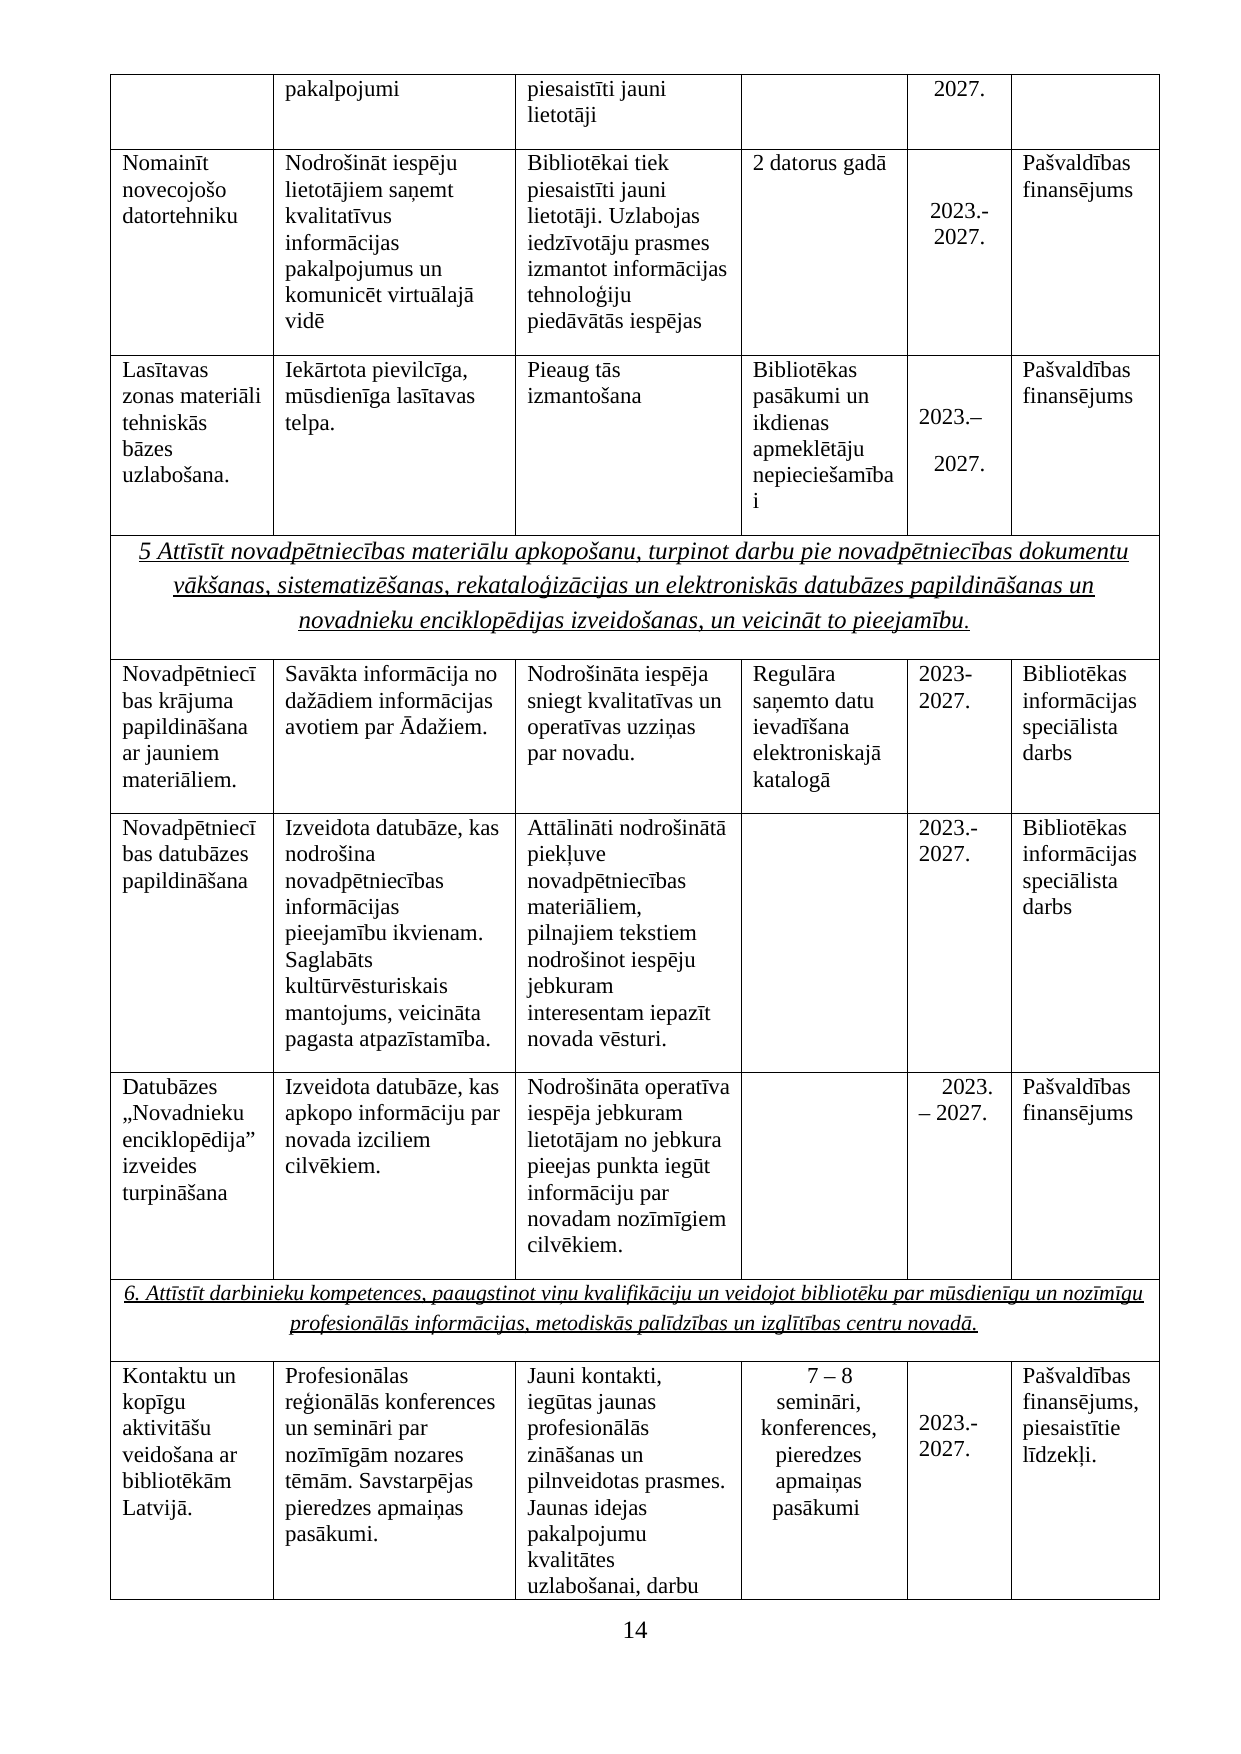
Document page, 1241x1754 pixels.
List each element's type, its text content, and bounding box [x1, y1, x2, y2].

table_cell Attālināti nodrošinātā piekļuve novadpētniecības materiāliem, pilnajiem tekstiem nodrošinot iespēju jebkuram interesentam iepazīt novada vēsturi. [516, 814, 741, 1072]
table_cell Pašvaldības finansējums [1012, 150, 1159, 355]
table_cell [742, 1073, 907, 1278]
table_cell Nodrošināt iespēju lietotājiem saņemt kvalitatīvus informācijas pakalpojumus un komunicēt virtuālajā vidē [274, 150, 515, 355]
table_cell Pieaug tās izmantošana [516, 356, 741, 535]
table_cell Jauni kontakti, iegūtas jaunas profesionālās zināšanas un pilnveidotas prasmes. Jaunas idejas pakalpojumu kvalitātes uzlabošanai, darbu [516, 1362, 741, 1599]
table_cell 2023.-2027. [908, 814, 1011, 1072]
table_cell [111, 75, 273, 148]
table_cell Iekārtota pievilcīga, mūsdienīga lasītavas telpa. [274, 356, 515, 535]
table_cell 7 – 8 semināri, konferences, pieredzes apmaiņas pasākumi [742, 1362, 907, 1599]
table_cell Kontaktu un kopīgu aktivitāšu veidošana ar bibliotēkām Latvijā. [111, 1362, 273, 1599]
table_cell 2027. [908, 75, 1011, 148]
table_cell Profesionālas reģionālās konferences un semināri par nozīmīgām nozares tēmām. Savstarpējas pieredzes apmaiņas pasākumi. [274, 1362, 515, 1599]
table_cell Bibliotēkai tiek piesaistīti jauni lietotāji. Uzlabojas iedzīvotāju prasmes izmantot informācijas tehnoloģiju piedāvātās iespējas [516, 150, 741, 355]
table_cell 2023. – 2027. [908, 1073, 1011, 1278]
table_cell 2023.– 2027. [908, 356, 1011, 535]
table_cell 6. Attīstīt darbinieku kompetences, paaugstinot viņu kvalifikāciju un veidojot bibliotēku par mūsdienīgu un nozīmīgu profesionālās informācijas, metodiskās palīdzības un izglītības centru novadā. [111, 1280, 1159, 1361]
table_cell Bibliotēkas informācijas speciālista darbs [1012, 660, 1159, 813]
table_cell Regulāra saņemto datu ievadīšana elektroniskajā katalogā [742, 660, 907, 813]
table_cell Bibliotēkas informācijas speciālista darbs [1012, 814, 1159, 1072]
table_cell Lasītavas zonas materiāli tehniskās bāzes uzlabošana. [111, 356, 273, 535]
table_cell Nodrošināta operatīva iespēja jebkuram lietotājam no jebkura pieejas punkta iegūt informāciju par novadam nozīmīgiem cilvēkiem. [516, 1073, 741, 1278]
table_cell piesaistīti jauni lietotāji [516, 75, 741, 148]
table_cell Pašvaldības finansējums, piesaistītie līdzekļi. [1012, 1362, 1159, 1599]
table_cell Bibliotēkas pasākumi un ikdienas apmeklētāju nepieciešamībai [742, 356, 907, 535]
table_cell [742, 75, 907, 148]
table_cell Datubāzes „Novadnieku enciklopēdija” izveides turpināšana [111, 1073, 273, 1278]
table_cell Savākta informācija no dažādiem informācijas avotiem par Ādažiem. [274, 660, 515, 813]
table_cell Nomainīt novecojošo datortehniku [111, 150, 273, 355]
table_cell Novadpētniecības datubāzes papildināšana [111, 814, 273, 1072]
table_cell Izveidota datubāze, kas apkopo informāciju par novada izciliem cilvēkiem. [274, 1073, 515, 1278]
table_cell 2023.-2027. [908, 1362, 1011, 1599]
table_cell Izveidota datubāze, kas nodrošina novadpētniecības informācijas pieejamību ikvienam. Saglabāts kultūrvēsturiskais mantojums, veicināta pagasta atpazīstamība. [274, 814, 515, 1072]
table_cell [1012, 75, 1159, 148]
table_cell [742, 814, 907, 1072]
table_cell Pašvaldības finansējums [1012, 1073, 1159, 1278]
table_cell 2023.-2027. [908, 150, 1011, 355]
table_cell pakalpojumi [274, 75, 515, 148]
table_cell 2 datorus gadā [742, 150, 907, 355]
table_cell Pašvaldības finansējums [1012, 356, 1159, 535]
table_cell 2023-2027. [908, 660, 1011, 813]
table_cell 5 Attīstīt novadpētniecības materiālu apkopošanu, turpinot darbu pie novadpētniecības dokumentu vākšanas, sistematizēšanas, rekataloģizācijas un elektroniskās datubāzes papildināšanas un novadnieku enciklopēdijas izveidošanas, un veicināt to pieejamību. [111, 536, 1159, 659]
table_cell Novadpētniecības krājuma papildināšana ar jauniem materiāliem. [111, 660, 273, 813]
table_cell Nodrošināta iespēja sniegt kvalitatīvas un operatīvas uzziņas par novadu. [516, 660, 741, 813]
